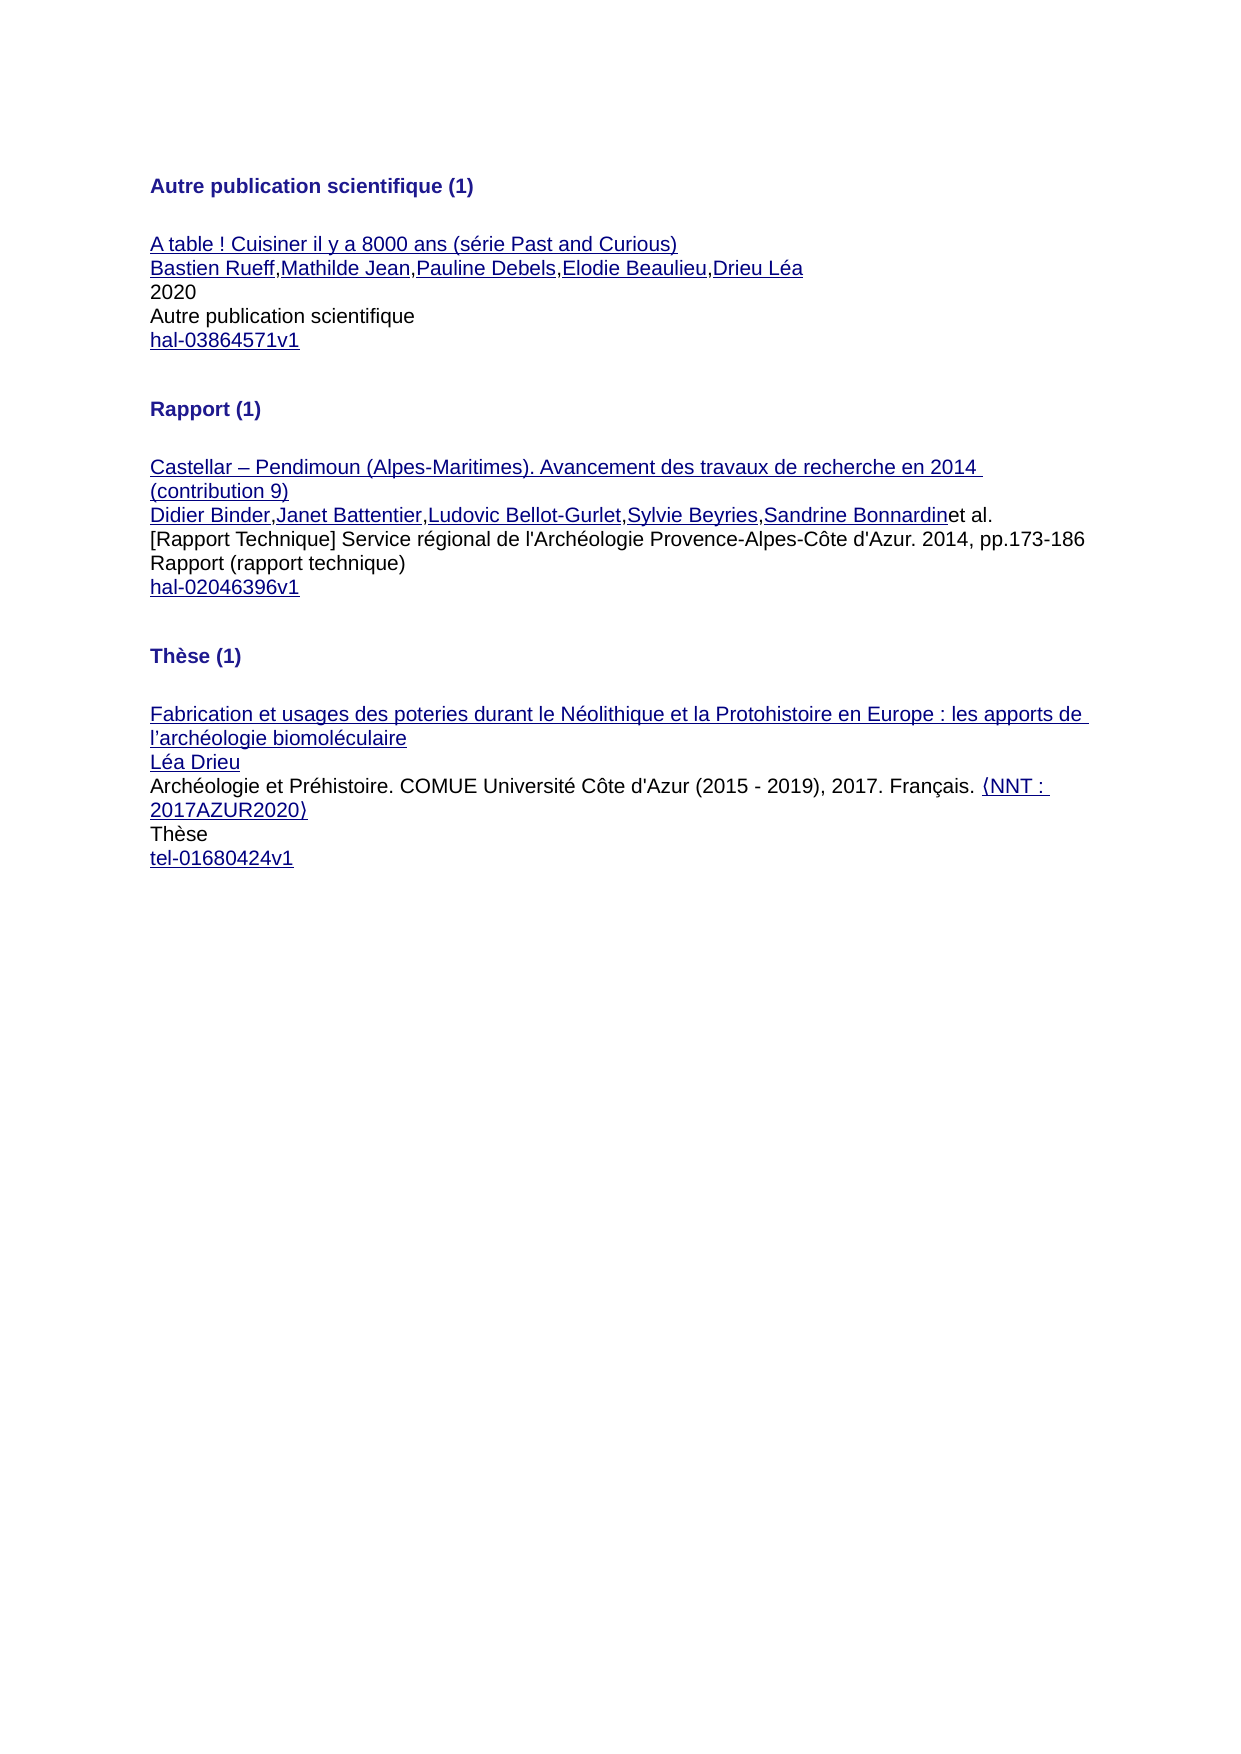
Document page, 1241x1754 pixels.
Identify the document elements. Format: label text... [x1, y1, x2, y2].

subtitle Thèse (1) [150, 644, 1090, 668]
table_header A table ! Cuisiner il y a 8000 ans (série Past and Curious) Bastien Rueff,Mathilde Jean,Pauline Debels,Elodie Beaulieu,Drieu Léa 2020 Autre publication scientifique hal-03864571v1 [150, 232, 1090, 352]
subtitle Rapport (1) [150, 397, 1090, 421]
table_header Castellar – Pendimoun (Alpes-Maritimes). Avancement des travaux de recherche en 2014 (contribution 9) Didier Binder,Janet Battentier,Ludovic Bellot-Gurlet,Sylvie Beyries,Sandrine Bonnardinet al. [Rapport Technique] Service régional de l'Archéologie Provence-Alpes-Côte d'Azur. 2014, pp.173-186 Rapport (rapport technique) hal-02046396v1 [150, 455, 1090, 599]
subtitle Autre publication scientifique (1) [150, 174, 1090, 198]
table_header Fabrication et usages des poteries durant le Néolithique et la Protohistoire en Europe : les apports de l’archéologie biomoléculaire Léa Drieu Archéologie et Préhistoire. COMUE Université Côte d'Azur (2015 - 2019), 2017. Français. ⟨NNT : 2017AZUR2020⟩ Thèse tel-01680424v1 [150, 702, 1090, 870]
